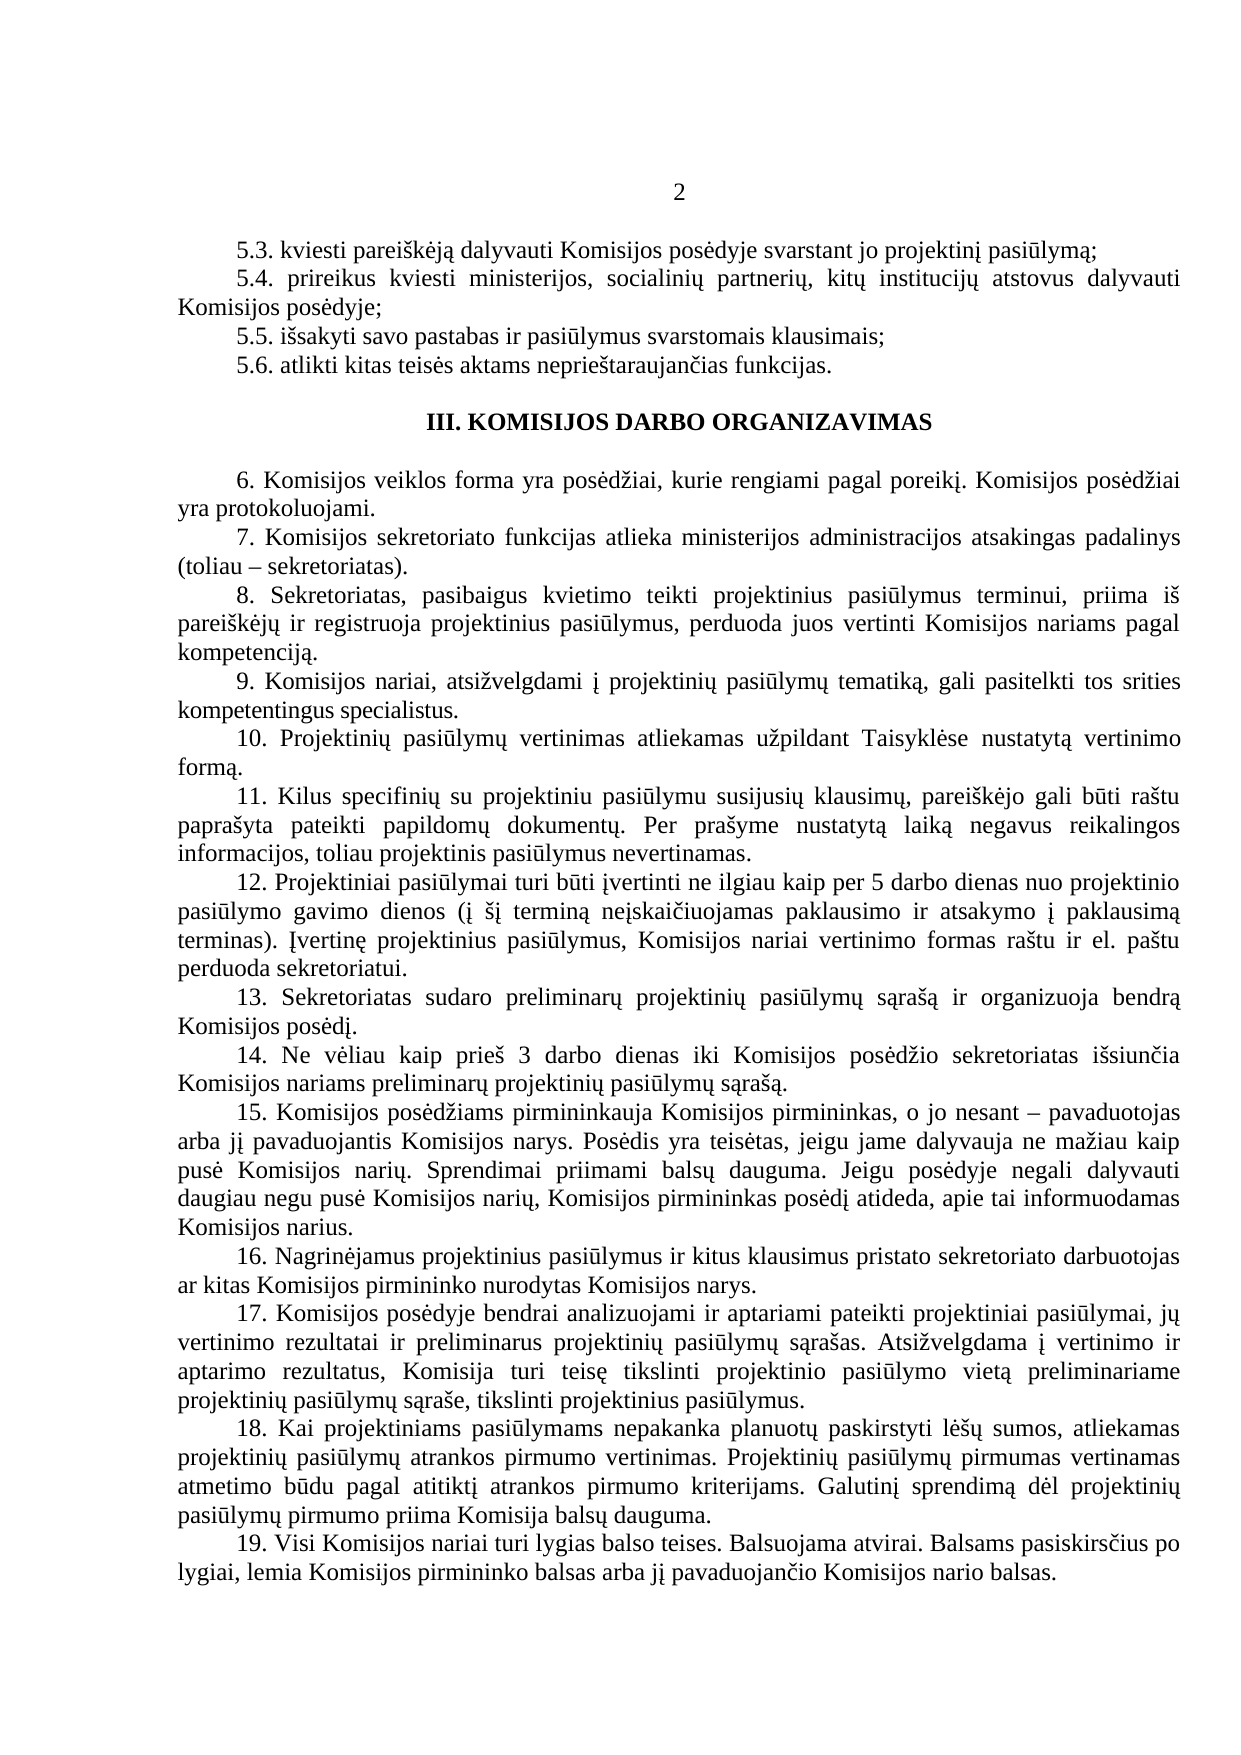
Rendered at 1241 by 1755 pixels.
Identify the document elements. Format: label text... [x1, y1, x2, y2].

text 5.6. atlikti kitas teisės aktams neprieštaraujančias funkcijas. [177, 350, 1181, 378]
text 9. Komisijos nariai, atsižvelgdami į projektinių pasiūlymų tematiką, gali pasitelkti tos srities kompetentingus specialistus. [177, 666, 1181, 723]
text 17. Komisijos posėdyje bendrai analizuojami ir aptariami pateikti projektiniai pasiūlymai, jų vertinimo rezultatai ir preliminarus projektinių pasiūlymų sąrašas. Atsižvelgdama į vertinimo ir aptarimo rezultatus, Komisija turi teisę tikslinti projektinio pasiūlymo vietą preliminariame projektinių pasiūlymų sąraše, tikslinti projektinius pasiūlymus. [177, 1298, 1181, 1413]
text 5.5. išsakyti savo pastabas ir pasiūlymus svarstomais klausimais; [177, 321, 1181, 350]
text 5.4. prireikus kviesti ministerijos, socialinių partnerių, kitų institucijų atstovus dalyvauti Komisijos posėdyje; [177, 263, 1181, 321]
text 16. Nagrinėjamus projektinius pasiūlymus ir kitus klausimus pristato sekretoriato darbuotojas ar kitas Komisijos pirmininko nurodytas Komisijos narys. [177, 1241, 1181, 1298]
text 12. Projektiniai pasiūlymai turi būti įvertinti ne ilgiau kaip per 5 darbo dienas nuo projektinio pasiūlymo gavimo dienos (į šį terminą neįskaičiuojamas paklausimo ir atsakymo į paklausimą terminas). Įvertinę projektinius pasiūlymus, Komisijos nariai vertinimo formas raštu ir el. paštu perduoda sekretoriatui. [177, 867, 1181, 982]
text 14. Ne vėliau kaip prieš 3 darbo dienas iki Komisijos posėdžio sekretoriatas išsiunčia Komisijos nariams preliminarų projektinių pasiūlymų sąrašą. [177, 1040, 1181, 1097]
text 6. Komisijos veiklos forma yra posėdžiai, kurie rengiami pagal poreikį. Komisijos posėdžiai yra protokoluojami. [177, 465, 1181, 522]
text 18. Kai projektiniams pasiūlymams nepakanka planuotų paskirstyti lėšų sumos, atliekamas projektinių pasiūlymų atrankos pirmumo vertinimas. Projektinių pasiūlymų pirmumas vertinamas atmetimo būdu pagal atitiktį atrankos pirmumo kriterijams. Galutinį sprendimą dėl projektinių pasiūlymų pirmumo priima Komisija balsų dauguma. [177, 1413, 1181, 1528]
text 15. Komisijos posėdžiams pirmininkauja Komisijos pirmininkas, o jo nesant – pavaduotojas arba jį pavaduojantis Komisijos narys. Posėdis yra teisėtas, jeigu jame dalyvauja ne mažiau kaip pusė Komisijos narių. Sprendimai priimami balsų dauguma. Jeigu posėdyje negali dalyvauti daugiau negu pusė Komisijos narių, Komisijos pirmininkas posėdį atideda, apie tai informuodamas Komisijos narius. [177, 1097, 1181, 1241]
text 7. Komisijos sekretoriato funkcijas atlieka ministerijos administracijos atsakingas padalinys (toliau – sekretoriatas). [177, 522, 1181, 580]
text 19. Visi Komisijos nariai turi lygias balso teises. Balsuojama atvirai. Balsams pasiskirsčius po lygiai, lemia Komisijos pirmininko balsas arba jį pavaduojančio Komisijos nario balsas. [177, 1528, 1181, 1586]
text III. KOMISIJOS DARBO ORGANIZAVIMAS [177, 407, 1181, 436]
text 13. Sekretoriatas sudaro preliminarų projektinių pasiūlymų sąrašą ir organizuoja bendrą Komisijos posėdį. [177, 982, 1181, 1040]
text 8. Sekretoriatas, pasibaigus kvietimo teikti projektinius pasiūlymus terminui, priima iš pareiškėjų ir registruoja projektinius pasiūlymus, perduoda juos vertinti Komisijos nariams pagal kompetenciją. [177, 580, 1181, 666]
text 10. Projektinių pasiūlymų vertinimas atliekamas užpildant Taisyklėse nustatytą vertinimo formą. [177, 723, 1181, 781]
text 11. Kilus specifinių su projektiniu pasiūlymu susijusių klausimų, pareiškėjo gali būti raštu paprašyta pateikti papildomų dokumentų. Per prašyme nustatytą laiką negavus reikalingos informacijos, toliau projektinis pasiūlymus nevertinamas. [177, 781, 1181, 867]
text 5.3. kviesti pareiškėją dalyvauti Komisijos posėdyje svarstant jo projektinį pasiūlymą; [177, 235, 1181, 263]
